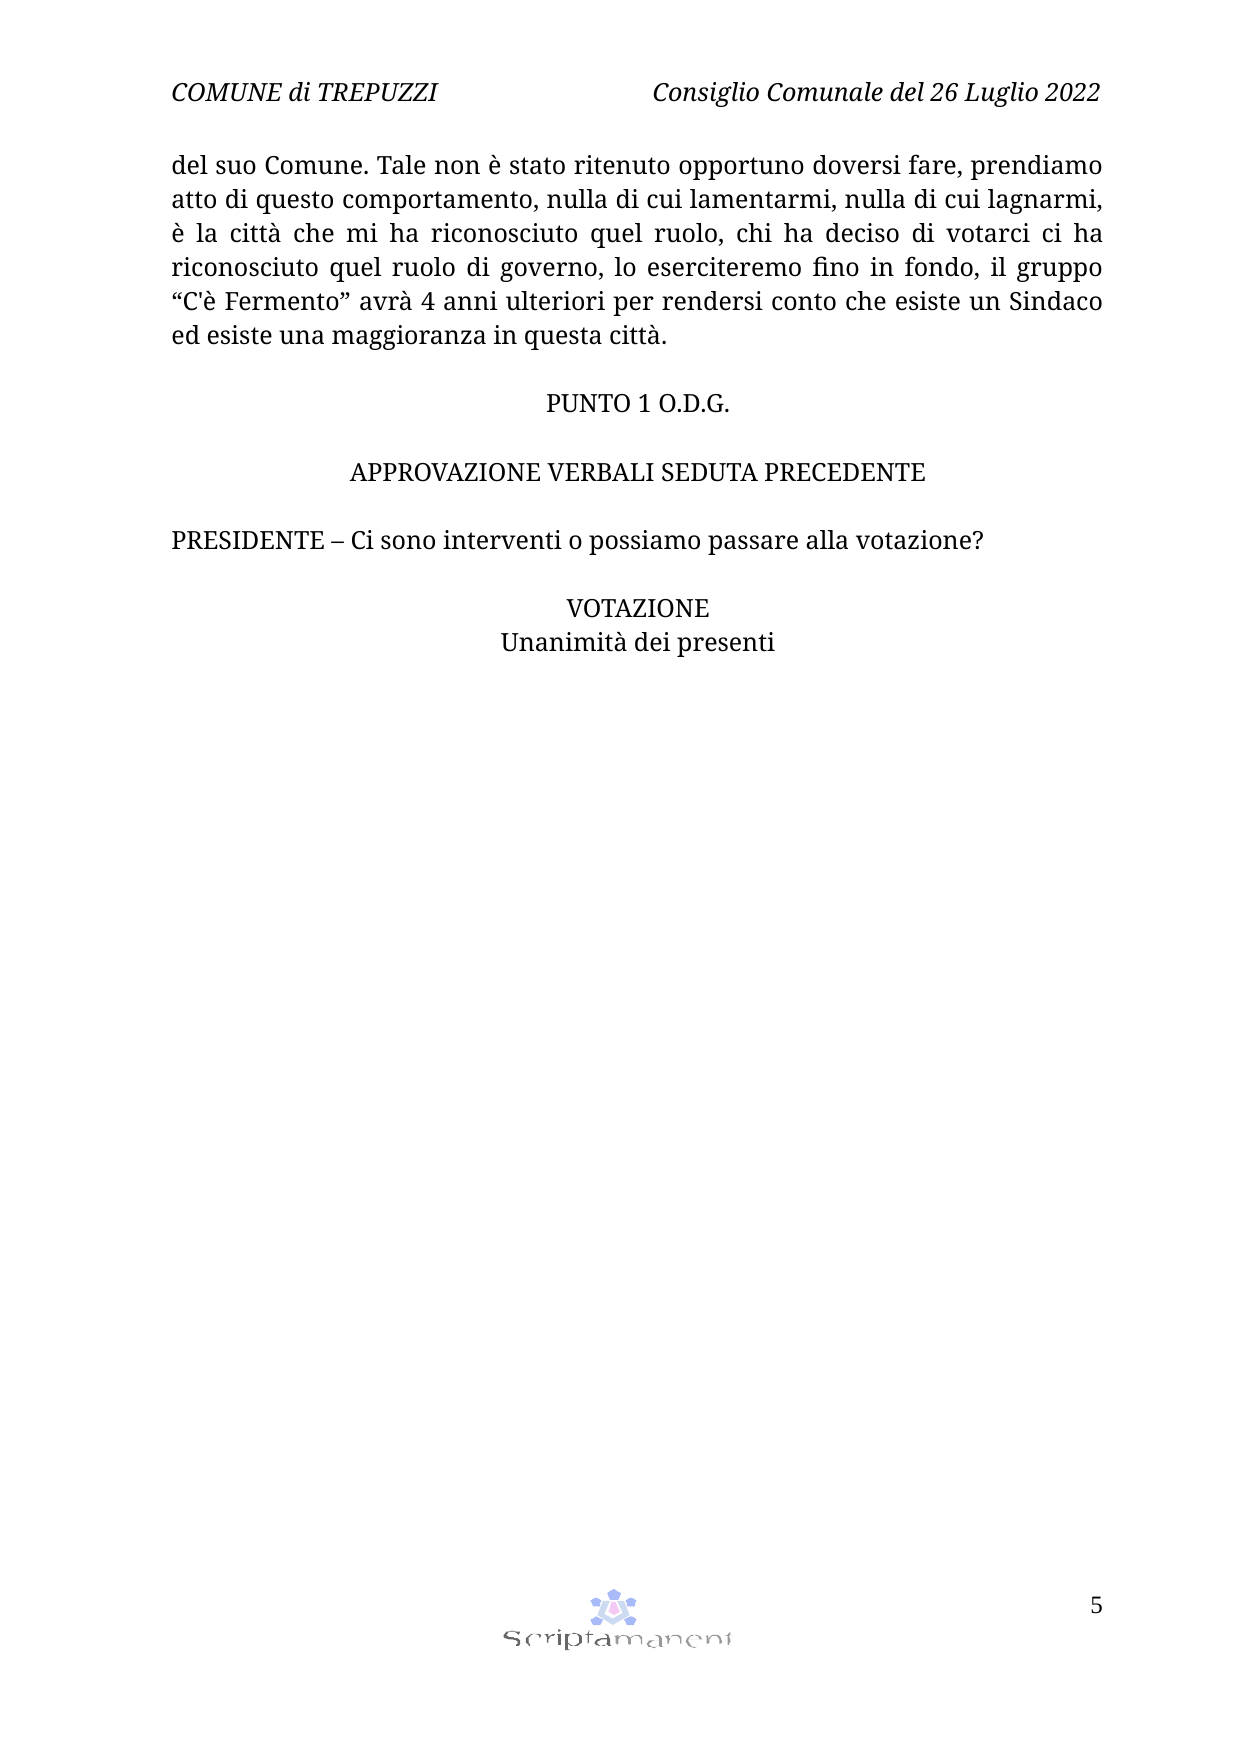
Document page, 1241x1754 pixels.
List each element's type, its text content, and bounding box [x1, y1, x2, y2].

text APPROVAZIONE VERBALI SEDUTA PRECEDENTE [171, 454, 1104, 488]
text PUNTO 1 O.D.G. [171, 386, 1104, 420]
text VOTAZIONE [171, 591, 1104, 624]
text del suo Comune. Tale non è stato ritenuto opportuno doversi fare, prendiamo atto di questo comportamento, nulla di cui lamentarmi, nulla di cui lagnarmi, è la città che mi ha riconosciuto quel ruolo, chi ha deciso di votarci ci ha riconosciuto quel ruolo di governo, lo eserciteremo fino in fondo, il gruppo “C'è Fermento” avrà 4 anni ulteriori per rendersi conto che esiste un Sindaco ed esiste una maggioranza in questa città. [171, 148, 1104, 352]
text PRESIDENTE – Ci sono interventi o possiamo passare alla votazione? [171, 522, 1104, 556]
text Unanimità dei presenti [171, 624, 1104, 659]
